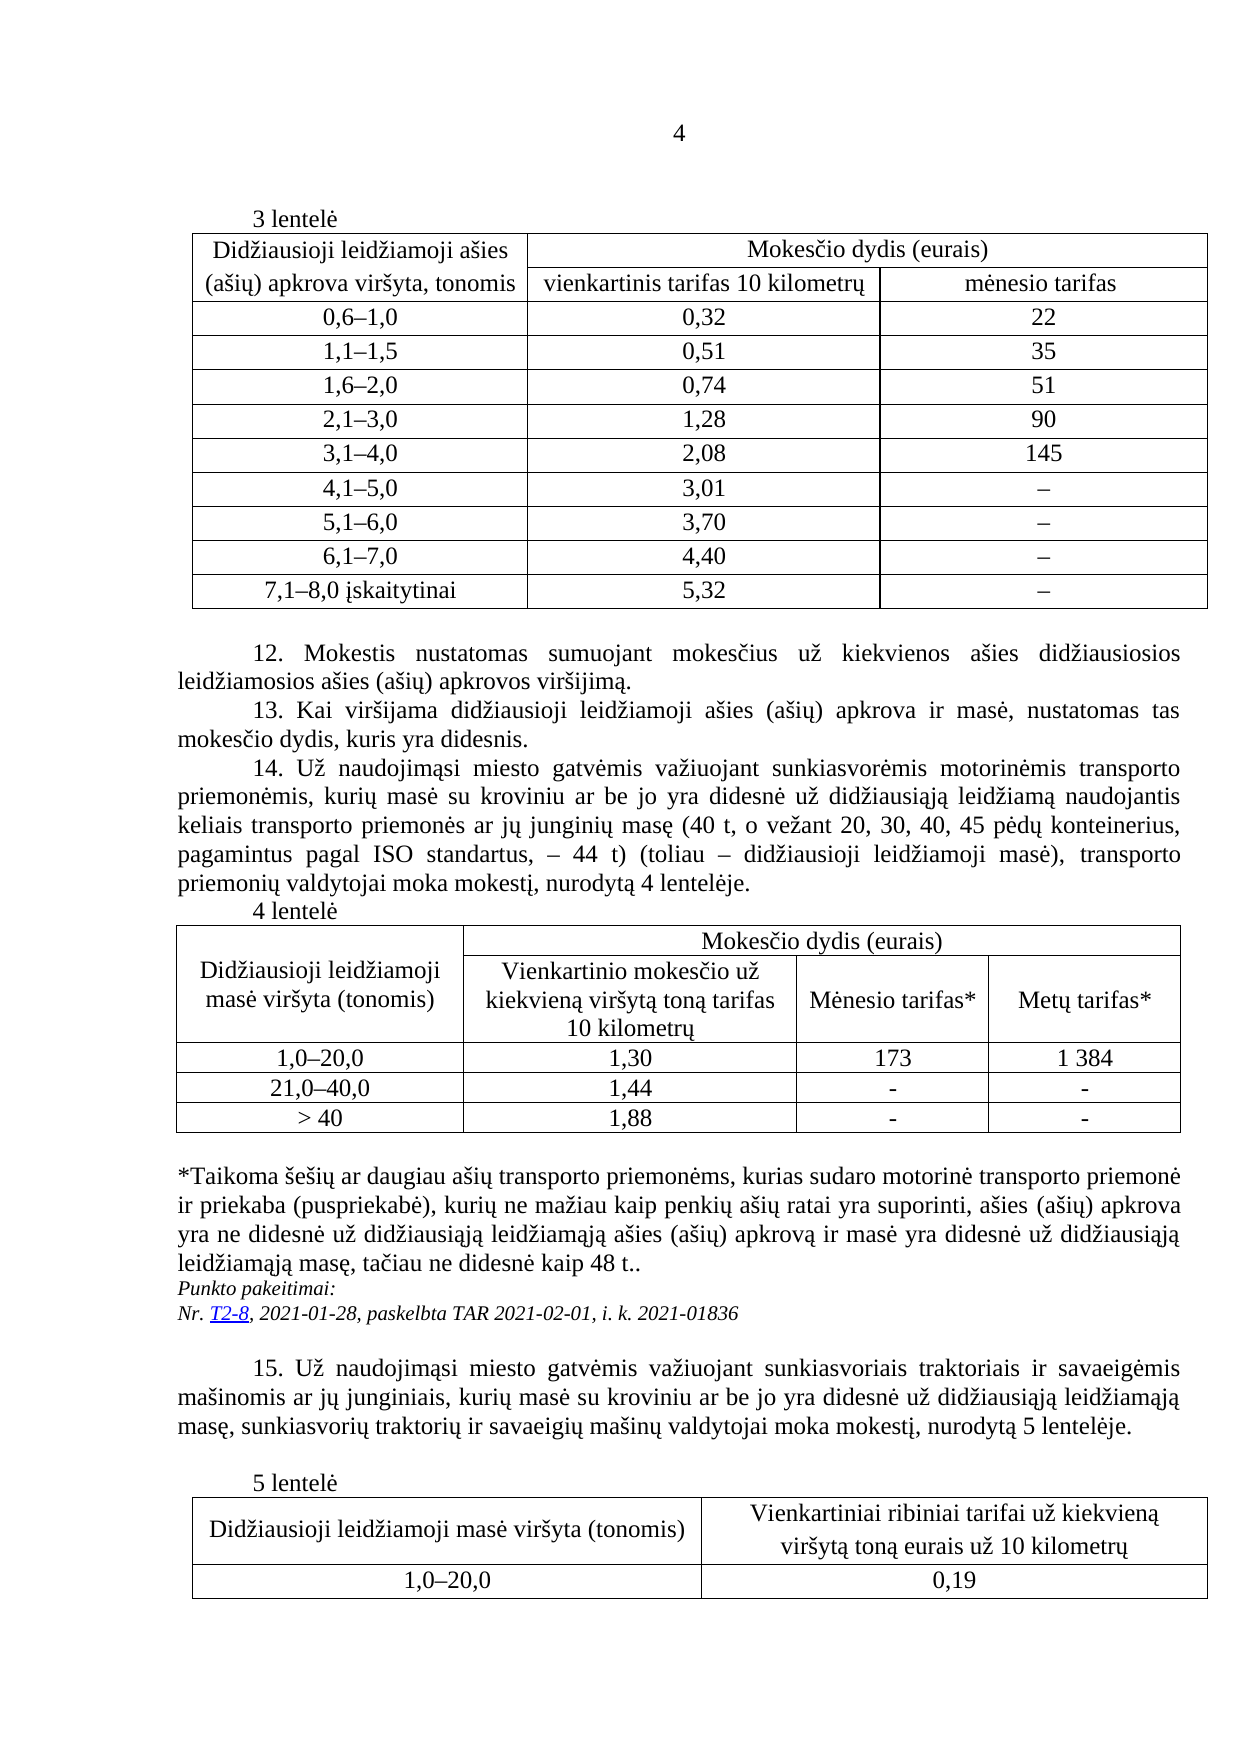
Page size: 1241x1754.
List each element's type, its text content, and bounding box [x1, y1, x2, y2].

table_cell 90 [881, 405, 1207, 437]
table_cell 21,0–40,0 [177, 1073, 463, 1102]
table_cell 1,88 [464, 1103, 796, 1132]
table_header Mokesčio dydis (eurais) [464, 926, 1180, 955]
table_cell - [989, 1103, 1180, 1132]
text 3 lentelė [177, 204, 1181, 233]
table_cell 0,19 [702, 1565, 1207, 1598]
table_cell - [797, 1073, 988, 1102]
table_cell 2,1–3,0 [193, 405, 527, 437]
table_cell 173 [797, 1043, 988, 1072]
text 15. Už naudojimąsi miesto gatvėmis važiuojant sunkiasvoriais traktoriais ir savaeigėmis mašinomis ar jų junginiais, kurių masė su kroviniu ar be jo yra didesnė už didžiausiąją leidžiamąją masę, sunkiasvorių traktorių ir savaeigių mašinų valdytojai moka mokestį, nurodytą 5 lentelėje. [177, 1353, 1181, 1439]
table_cell 145 [881, 439, 1207, 472]
table_cell 0,74 [528, 370, 879, 403]
table_cell 0,51 [528, 336, 879, 369]
table_cell vienkartinis tarifas 10 kilometrų [528, 268, 879, 301]
table_cell 5,1–6,0 [193, 507, 527, 540]
table_header Mokesčio dydis (eurais) [528, 234, 1207, 267]
table_cell 1,28 [528, 405, 879, 437]
table_cell 2,08 [528, 439, 879, 472]
table_cell – [881, 473, 1207, 506]
text 5 lentelė [177, 1468, 1181, 1497]
table_cell 3,01 [528, 473, 879, 506]
table_cell 51 [881, 370, 1207, 403]
table_cell mėnesio tarifas [881, 268, 1207, 301]
table_cell 1,0–20,0 [177, 1043, 463, 1072]
text 4 lentelė [177, 896, 1181, 925]
table_cell – [881, 541, 1207, 574]
text 12. Mokestis nustatomas sumuojant mokesčius už kiekvienos ašies didžiausiosios leidžiamosios ašies (ašių) apkrovos viršijimą. [177, 638, 1181, 695]
table_cell 1,44 [464, 1073, 796, 1102]
table_header Vienkartiniai ribiniai tarifai už kiekvieną viršytą toną eurais už 10 kilometrų [702, 1498, 1207, 1564]
table_cell 3,1–4,0 [193, 439, 527, 472]
table_cell 1,6–2,0 [193, 370, 527, 403]
table_cell 0,32 [528, 302, 879, 335]
table_cell Vienkartinio mokesčio už kiekvieną viršytą toną tarifas 10 kilometrų [464, 956, 796, 1042]
text 13. Kai viršijama didžiausioji leidžiamoji ašies (ašių) apkrova ir masė, nustatomas tas mokesčio dydis, kuris yra didesnis. [177, 695, 1181, 753]
table_cell – [881, 507, 1207, 540]
table_header Didžiausioji leidžiamoji masė viršyta (tonomis) [193, 1498, 701, 1564]
table_cell 1 384 [989, 1043, 1180, 1072]
table_cell 4,40 [528, 541, 879, 574]
table_cell 1,1–1,5 [193, 336, 527, 369]
table_cell 1,0–20,0 [193, 1565, 701, 1598]
table_cell 35 [881, 336, 1207, 369]
table_cell 6,1–7,0 [193, 541, 527, 574]
table_cell Mėnesio tarifas* [797, 956, 988, 1042]
text 14. Už naudojimąsi miesto gatvėmis važiuojant sunkiasvorėmis motorinėmis transporto priemonėmis, kurių masė su kroviniu ar be jo yra didesnė už didžiausiąją leidžiamą naudojantis keliais transporto priemonės ar jų junginių masę (40 t, o vežant 20, 30, 40, 45 pėdų konteinerius, pagamintus pagal ISO standartus, – 44 t) (toliau – didžiausioji leidžiamoji masė), transporto priemonių valdytojai moka mokestį, nurodytą 4 lentelėje. [177, 753, 1181, 896]
table_header Didžiausioji leidžiamoji ašies (ašių) apkrova viršyta, tonomis [193, 234, 527, 301]
text *Taikoma šešių ar daugiau ašių transporto priemonėms, kurias sudaro motorinė transporto priemonė ir priekaba (puspriekabė), kurių ne mažiau kaip penkių ašių ratai yra suporinti, ašies (ašių) apkrova yra ne didesnė už didžiausiąją leidžiamąją ašies (ašių) apkrovą ir masė yra didesnė už didžiausiąją leidžiamąją masę, tačiau ne didesnė kaip 48 t.. [177, 1161, 1181, 1276]
table_cell Metų tarifas* [989, 956, 1180, 1042]
table_cell - [797, 1103, 988, 1132]
table_cell 7,1–8,0 įskaitytinai [193, 575, 527, 608]
table_header Didžiausioji leidžiamoji masė viršyta (tonomis) [177, 926, 463, 1042]
table_cell - [989, 1073, 1180, 1102]
table_cell 3,70 [528, 507, 879, 540]
table_cell 1,30 [464, 1043, 796, 1072]
table_cell 0,6–1,0 [193, 302, 527, 335]
text Nr. T2-8, 2021-01-28, paskelbta TAR 2021-02-01, i. k. 2021-01836 [177, 1300, 1181, 1324]
text Punkto pakeitimai: [177, 1276, 1181, 1300]
table_cell – [881, 575, 1207, 608]
table_cell > 40 [177, 1103, 463, 1132]
table_cell 4,1–5,0 [193, 473, 527, 506]
table_cell 5,32 [528, 575, 879, 608]
table_cell 22 [881, 302, 1207, 335]
